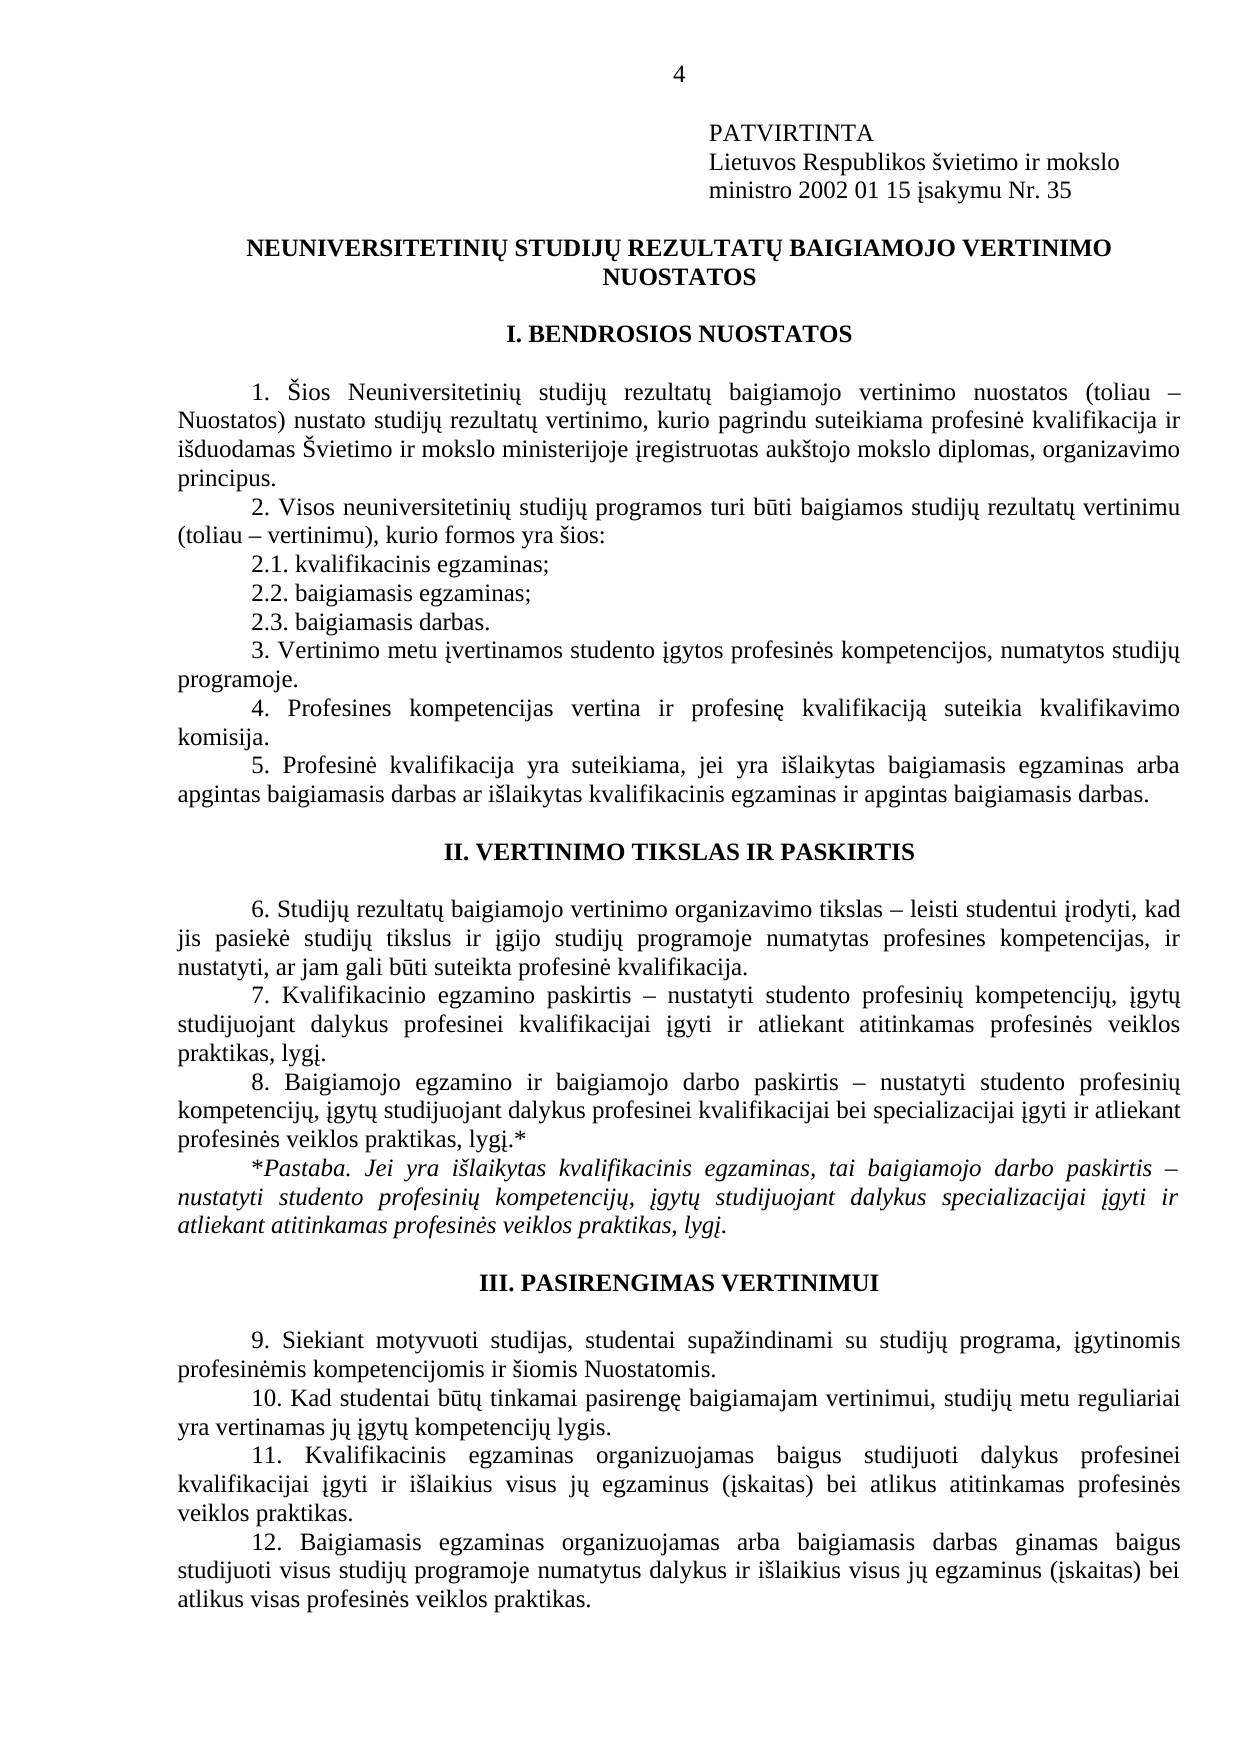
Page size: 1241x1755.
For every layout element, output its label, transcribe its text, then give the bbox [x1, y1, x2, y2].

text 2. Visos neuniversitetinių studijų programos turi būti baigiamos studijų rezultatų vertinimu (toliau – vertinimu), kurio formos yra šios: [177, 492, 1181, 549]
text I. Bendrosios nuostatos [177, 319, 1181, 348]
text 3. Vertinimo metu įvertinamos studento įgytos profesinės kompetencijos, numatytos studijų programoje. [177, 636, 1181, 693]
text III. Pasirengimas vertinimui [177, 1268, 1181, 1297]
text 4. Profesines kompetencijas vertina ir profesinę kvalifikaciją suteikia kvalifikavimo komisija. [177, 693, 1181, 751]
text 2.1. kvalifikacinis egzaminas; [177, 549, 1181, 578]
text 7. Kvalifikacinio egzamino paskirtis – nustatyti studento profesinių kompetencijų, įgytų studijuojant dalykus profesinei kvalifikacijai įgyti ir atliekant atitinkamas profesinės veiklos praktikas, lygį. [177, 981, 1181, 1067]
text 1. Šios Neuniversitetinių studijų rezultatų baigiamojo vertinimo nuostatos (toliau – Nuostatos) nustato studijų rezultatų vertinimo, kurio pagrindu suteikiama profesinė kvalifikacija ir išduodamas Švietimo ir mokslo ministerijoje įregistruotas aukštojo mokslo diplomas, organizavimo principus. [177, 377, 1181, 492]
text 11. Kvalifikacinis egzaminas organizuojamas baigus studijuoti dalykus profesinei kvalifikacijai įgyti ir išlaikius visus jų egzaminus (įskaitas) bei atlikus atitinkamas profesinės veiklos praktikas. [177, 1441, 1181, 1527]
text Lietuvos Respublikos švietimo ir mokslo [177, 147, 1181, 176]
text ministro 2002 01 15 įsakymu Nr. 35 [177, 176, 1181, 204]
text *Pastaba. Jei yra išlaikytas kvalifikacinis egzaminas, tai baigiamojo darbo paskirtis – nustatyti studento profesinių kompetencijų, įgytų studijuojant dalykus specializacijai įgyti ir atliekant atitinkamas profesinės veiklos praktikas, lygį. [177, 1153, 1181, 1239]
text PATVIRTINTA [177, 118, 1181, 147]
text 2.3. baigiamasis darbas. [177, 607, 1181, 636]
text 6. Studijų rezultatų baigiamojo vertinimo organizavimo tikslas – leisti studentui įrodyti, kad jis pasiekė studijų tikslus ir įgijo studijų programoje numatytas profesines kompetencijas, ir nustatyti, ar jam gali būti suteikta profesinė kvalifikacija. [177, 894, 1181, 981]
text 2.2. baigiamasis egzaminas; [177, 578, 1181, 607]
text 9. Siekiant motyvuoti studijas, studentai supažindinami su studijų programa, įgytinomis profesinėmis kompetencijomis ir šiomis Nuostatomis. [177, 1326, 1181, 1383]
text II. Vertinimo tikslas ir paskirtis [177, 837, 1181, 866]
text Neuniversitetinių studijų rezultatų baigiamojo vertinimo nuostatos [177, 233, 1181, 291]
text 5. Profesinė kvalifikacija yra suteikiama, jei yra išlaikytas baigiamasis egzaminas arba apgintas baigiamasis darbas ar išlaikytas kvalifikacinis egzaminas ir apgintas baigiamasis darbas. [177, 751, 1181, 808]
text 8. Baigiamojo egzamino ir baigiamojo darbo paskirtis – nustatyti studento profesinių kompetencijų, įgytų studijuojant dalykus profesinei kvalifikacijai bei specializacijai įgyti ir atliekant profesinės veiklos praktikas, lygį.* [177, 1067, 1181, 1153]
text 10. Kad studentai būtų tinkamai pasirengę baigiamajam vertinimui, studijų metu reguliariai yra vertinamas jų įgytų kompetencijų lygis. [177, 1383, 1181, 1441]
text 12. Baigiamasis egzaminas organizuojamas arba baigiamasis darbas ginamas baigus studijuoti visus studijų programoje numatytus dalykus ir išlaikius visus jų egzaminus (įskaitas) bei atlikus visas profesinės veiklos praktikas. [177, 1527, 1181, 1613]
